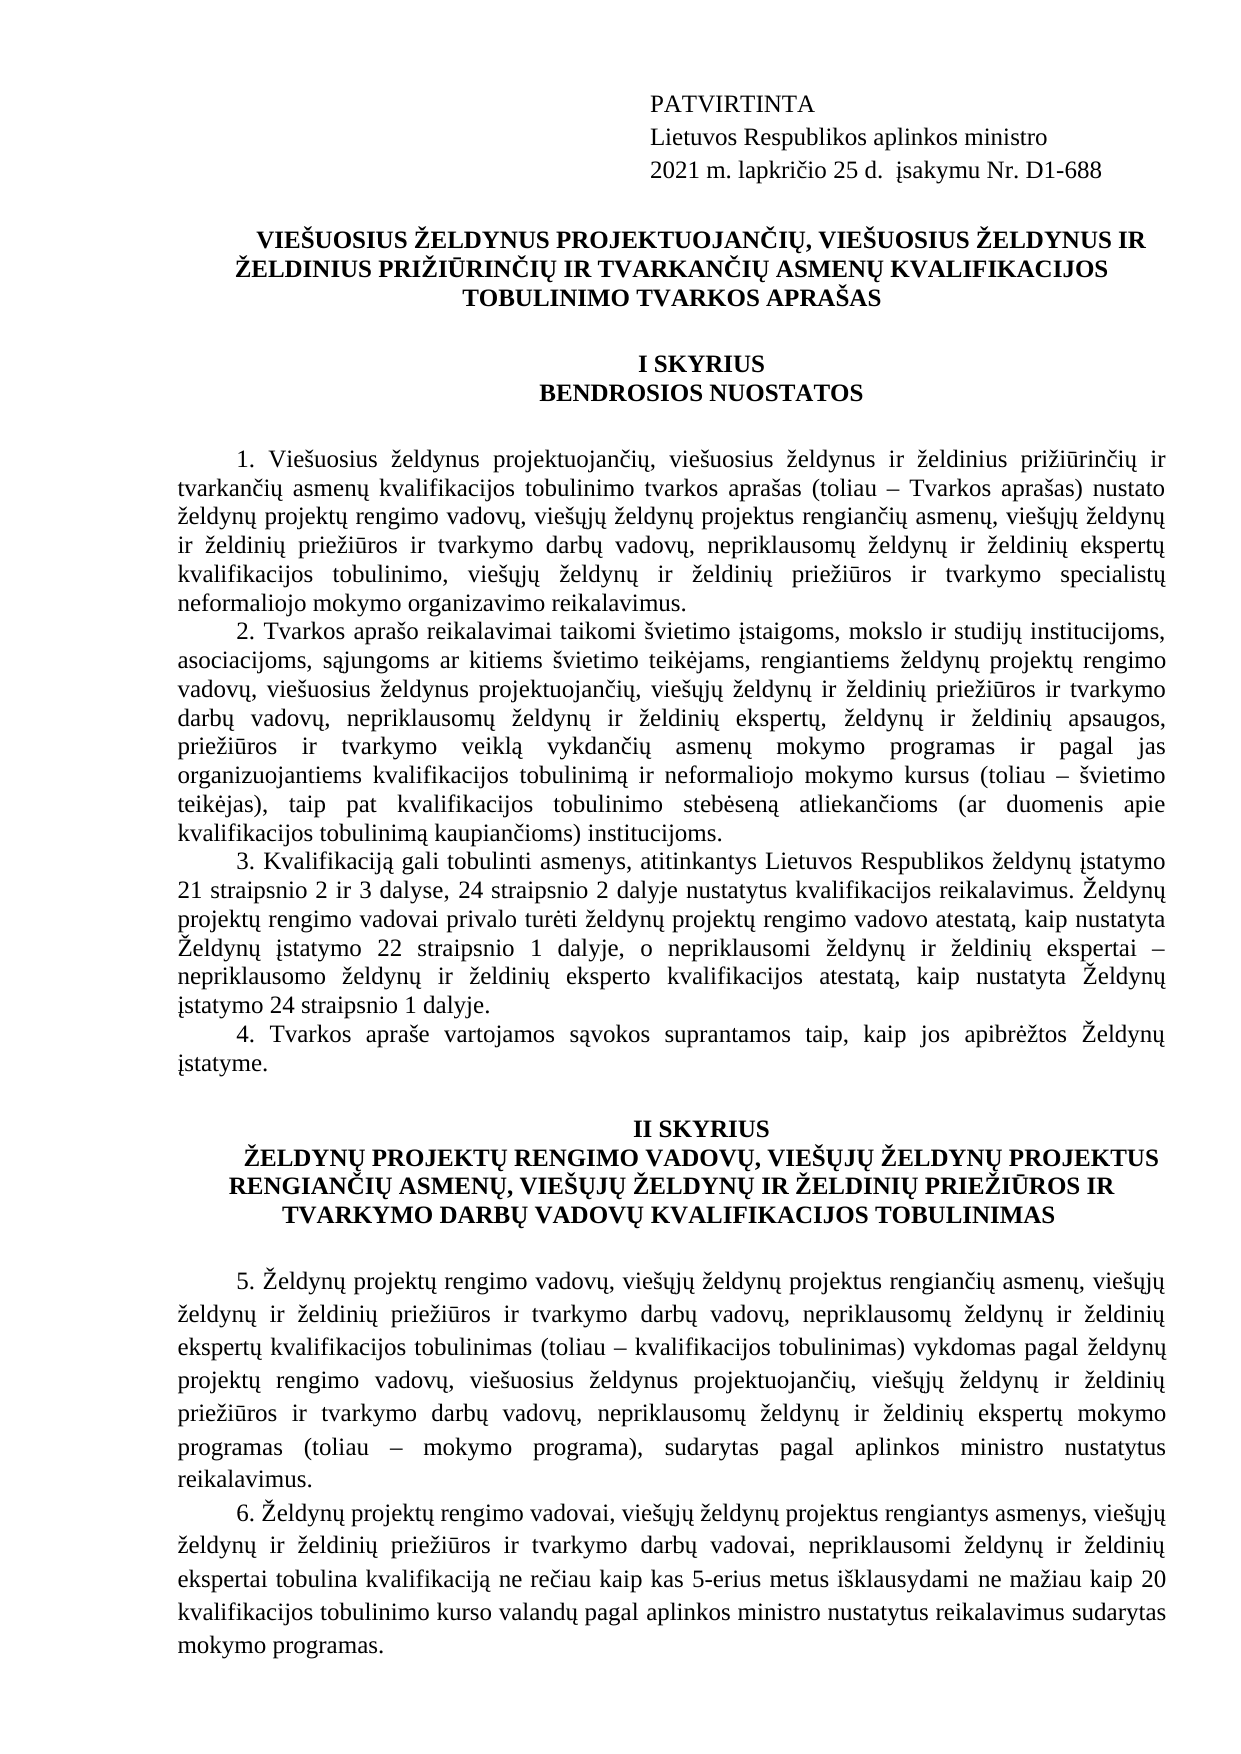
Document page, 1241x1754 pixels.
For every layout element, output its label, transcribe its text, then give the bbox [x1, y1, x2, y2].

text VIEŠUOSIUS ŽELDYNUS PROJEKTUOJANČIŲ, VIEŠUOSIUS ŽELDYNUS IR ŽELDINIUS PRIŽIŪRINČIŲ IR TVARKANČIŲ ASMENŲ KVALIFIKACIJOS TOBULINIMO TVARKOS APRAŠAS [177, 225, 1166, 311]
text 2. Tvarkos aprašo reikalavimai taikomi švietimo įstaigoms, mokslo ir studijų institucijoms, asociacijoms, sąjungoms ar kitiems švietimo teikėjams, rengiantiems želdynų projektų rengimo vadovų, viešuosius želdynus projektuojančių, viešųjų želdynų ir želdinių priežiūros ir tvarkymo darbų vadovų, nepriklausomų želdynų ir želdinių ekspertų, želdynų ir želdinių apsaugos, priežiūros ir tvarkymo veiklą vykdančių asmenų mokymo programas ir pagal jas organizuojantiems kvalifikacijos tobulinimą ir neformaliojo mokymo kursus (toliau – švietimo teikėjas), taip pat kvalifikacijos tobulinimo stebėseną atliekančioms (ar duomenis apie kvalifikacijos tobulinimą kaupiančioms) institucijoms. [177, 616, 1166, 846]
text BENDROSIOS NUOSTATOS [177, 378, 1166, 406]
text 3. Kvalifikaciją gali tobulinti asmenys, atitinkantys Lietuvos Respublikos želdynų įstatymo 21 straipsnio 2 ir 3 dalyse, 24 straipsnio 2 dalyje nustatytus kvalifikacijos reikalavimus. Želdynų projektų rengimo vadovai privalo turėti želdynų projektų rengimo vadovo atestatą, kaip nustatyta Želdynų įstatymo 22 straipsnio 1 dalyje, o nepriklausomi želdynų ir želdinių ekspertai – nepriklausomo želdynų ir želdinių eksperto kvalifikacijos atestatą, kaip nustatyta Želdynų įstatymo 24 straipsnio 1 dalyje. [177, 846, 1166, 1019]
text 4. Tvarkos apraše vartojamos sąvokos suprantamos taip, kaip jos apibrėžtos Želdynų įstatyme. [177, 1019, 1166, 1076]
text II SKYRIUS [177, 1114, 1166, 1143]
text Lietuvos Respublikos aplinkos ministro [650, 122, 1166, 150]
text I SKYRIUS [177, 349, 1166, 378]
text 1. Viešuosius želdynus projektuojančių, viešuosius želdynus ir želdinius prižiūrinčių ir tvarkančių asmenų kvalifikacijos tobulinimo tvarkos aprašas (toliau – Tvarkos aprašas) nustato želdynų projektų rengimo vadovų, viešųjų želdynų projektus rengiančių asmenų, viešųjų želdynų ir želdinių priežiūros ir tvarkymo darbų vadovų, nepriklausomų želdynų ir želdinių ekspertų kvalifikacijos tobulinimo, viešųjų želdynų ir želdinių priežiūros ir tvarkymo specialistų neformaliojo mokymo organizavimo reikalavimus. [177, 444, 1166, 616]
text 2021 m. lapkričio 25 d. įsakymu Nr. D1-688 [650, 155, 1166, 183]
text 5. Želdynų projektų rengimo vadovų, viešųjų želdynų projektus rengiančių asmenų, viešųjų želdynų ir želdinių priežiūros ir tvarkymo darbų vadovų, nepriklausomų želdynų ir želdinių ekspertų kvalifikacijos tobulinimas (toliau – kvalifikacijos tobulinimas) vykdomas pagal želdynų projektų rengimo vadovų, viešuosius želdynus projektuojančių, viešųjų želdynų ir želdinių priežiūros ir tvarkymo darbų vadovų, nepriklausomų želdynų ir želdinių ekspertų mokymo programas (toliau – mokymo programa), sudarytas pagal aplinkos ministro nustatytus reikalavimus. [177, 1266, 1166, 1493]
text 6. Želdynų projektų rengimo vadovai, viešųjų želdynų projektus rengiantys asmenys, viešųjų želdynų ir želdinių priežiūros ir tvarkymo darbų vadovai, nepriklausomi želdynų ir želdinių ekspertai tobulina kvalifikaciją ne rečiau kaip kas 5-erius metus išklausydami ne mažiau kaip 20 kvalifikacijos tobulinimo kurso valandų pagal aplinkos ministro nustatytus reikalavimus sudarytas mokymo programas. [177, 1498, 1166, 1658]
text PATVIRTINTA [650, 89, 1166, 117]
text ŽELDYNŲ PROJEKTŲ RENGIMO VADOVŲ, VIEŠŲJŲ ŽELDYNŲ PROJEKTUS RENGIANČIŲ ASMENŲ, VIEŠŲJŲ ŽELDYNŲ IR ŽELDINIŲ PRIEŽIŪROS IR TVARKYMO DARBŲ VADOVŲ KVALIFIKACIJOS TOBULINIMAS [177, 1143, 1166, 1229]
